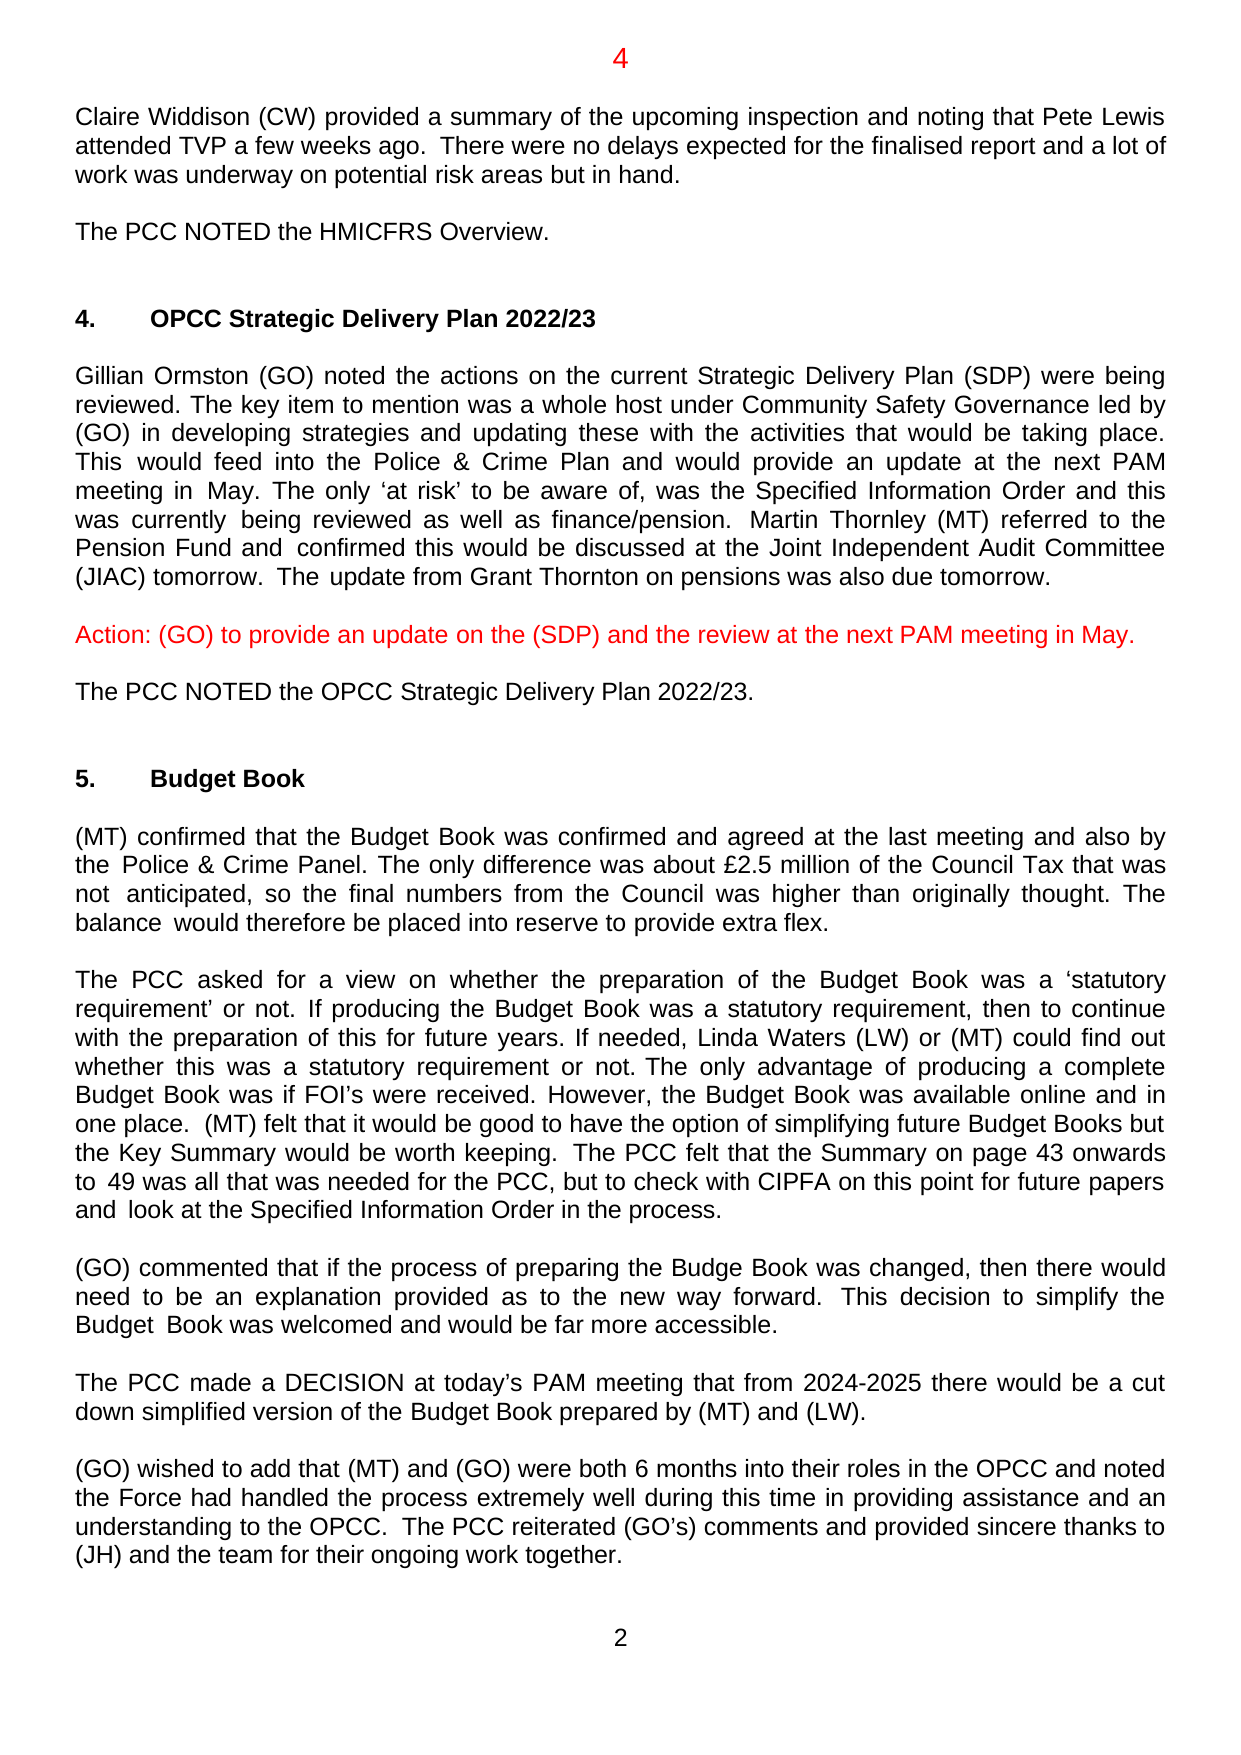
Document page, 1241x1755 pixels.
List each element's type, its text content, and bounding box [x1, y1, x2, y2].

subtitle OPCC Strategic Delivery Plan 2022/23 [75, 303, 1178, 332]
text Action: (GO) to provide an update on the (SDP) and the review at the next PAM meeting in May. The PCC NOTED the OPCC Strategic Delivery Plan 2022/23. [75, 620, 1139, 706]
text (MT) confirmed that the Budget Book was confirmed and agreed at the last meeting and also by the Police & Crime Panel. The only difference was about £2.5 million of the Council Tax that was not anticipated, so the final numbers from the Council was higher than originally thought. The balance would therefore be placed into reserve to provide extra flex. [75, 822, 1166, 937]
text The PCC NOTED the HMICFRS Overview. [75, 217, 1178, 246]
text The PCC made a DECISION at today’s PAM meeting that from 2024-2025 there would be a cut down simplified version of the Budget Book prepared by (MT) and (LW). [75, 1368, 1166, 1425]
text 2 [611, 1623, 630, 1652]
text (GO) commented that if the process of preparing the Budge Book was changed, then there would need to be an explanation provided as to the new way forward. This decision to simplify the Budget Book was welcomed and would be far more accessible. [75, 1253, 1166, 1339]
text Gillian Ormston (GO) noted the actions on the current Strategic Delivery Plan (SDP) were being reviewed. The key item to mention was a whole host under Community Safety Governance led by (GO) in developing strategies and updating these with the activities that would be taking place. This would feed into the Police & Crime Plan and would provide an update at the next PAM meeting in May. The only ‘at risk’ to be aware of, was the Specified Information Order and this was currently being reviewed as well as finance/pension. Martin Thornley (MT) referred to the Pension Fund and confirmed this would be discussed at the Joint Independent Audit Committee (JIAC) tomorrow. The update from Grant Thornton on pensions was also due tomorrow. [75, 361, 1166, 591]
text Claire Widdison (CW) provided a summary of the upcoming inspection and noting that Pete Lewis attended TVP a few weeks ago. There were no delays expected for the finalised report and a lot of work was underway on potential risk areas but in hand. [75, 102, 1166, 188]
text The PCC asked for a view on whether the preparation of the Budget Book was a ‘statutory requirement’ or not. If producing the Budget Book was a statutory requirement, then to continue with the preparation of this for future years. If needed, Linda Waters (LW) or (MT) could find out whether this was a statutory requirement or not. The only advantage of producing a complete Budget Book was if FOI’s were received. However, the Budget Book was available online and in one place. (MT) felt that it would be good to have the option of simplifying future Budget Books but the Key Summary would be worth keeping. The PCC felt that the Summary on page 43 onwards to 49 was all that was needed for the PCC, but to check with CIPFA on this point for future papers and look at the Specified Information Order in the process. [75, 965, 1166, 1224]
text (GO) wished to add that (MT) and (GO) were both 6 months into their roles in the OPCC and noted the Force had handled the process extremely well during this time in providing assistance and an understanding to the OPCC. The PCC reiterated (GO’s) comments and provided sincere thanks to (JH) and the team for their ongoing work together. [75, 1454, 1166, 1569]
subtitle Budget Book [75, 764, 1178, 793]
subtitle 4 [610, 41, 631, 75]
